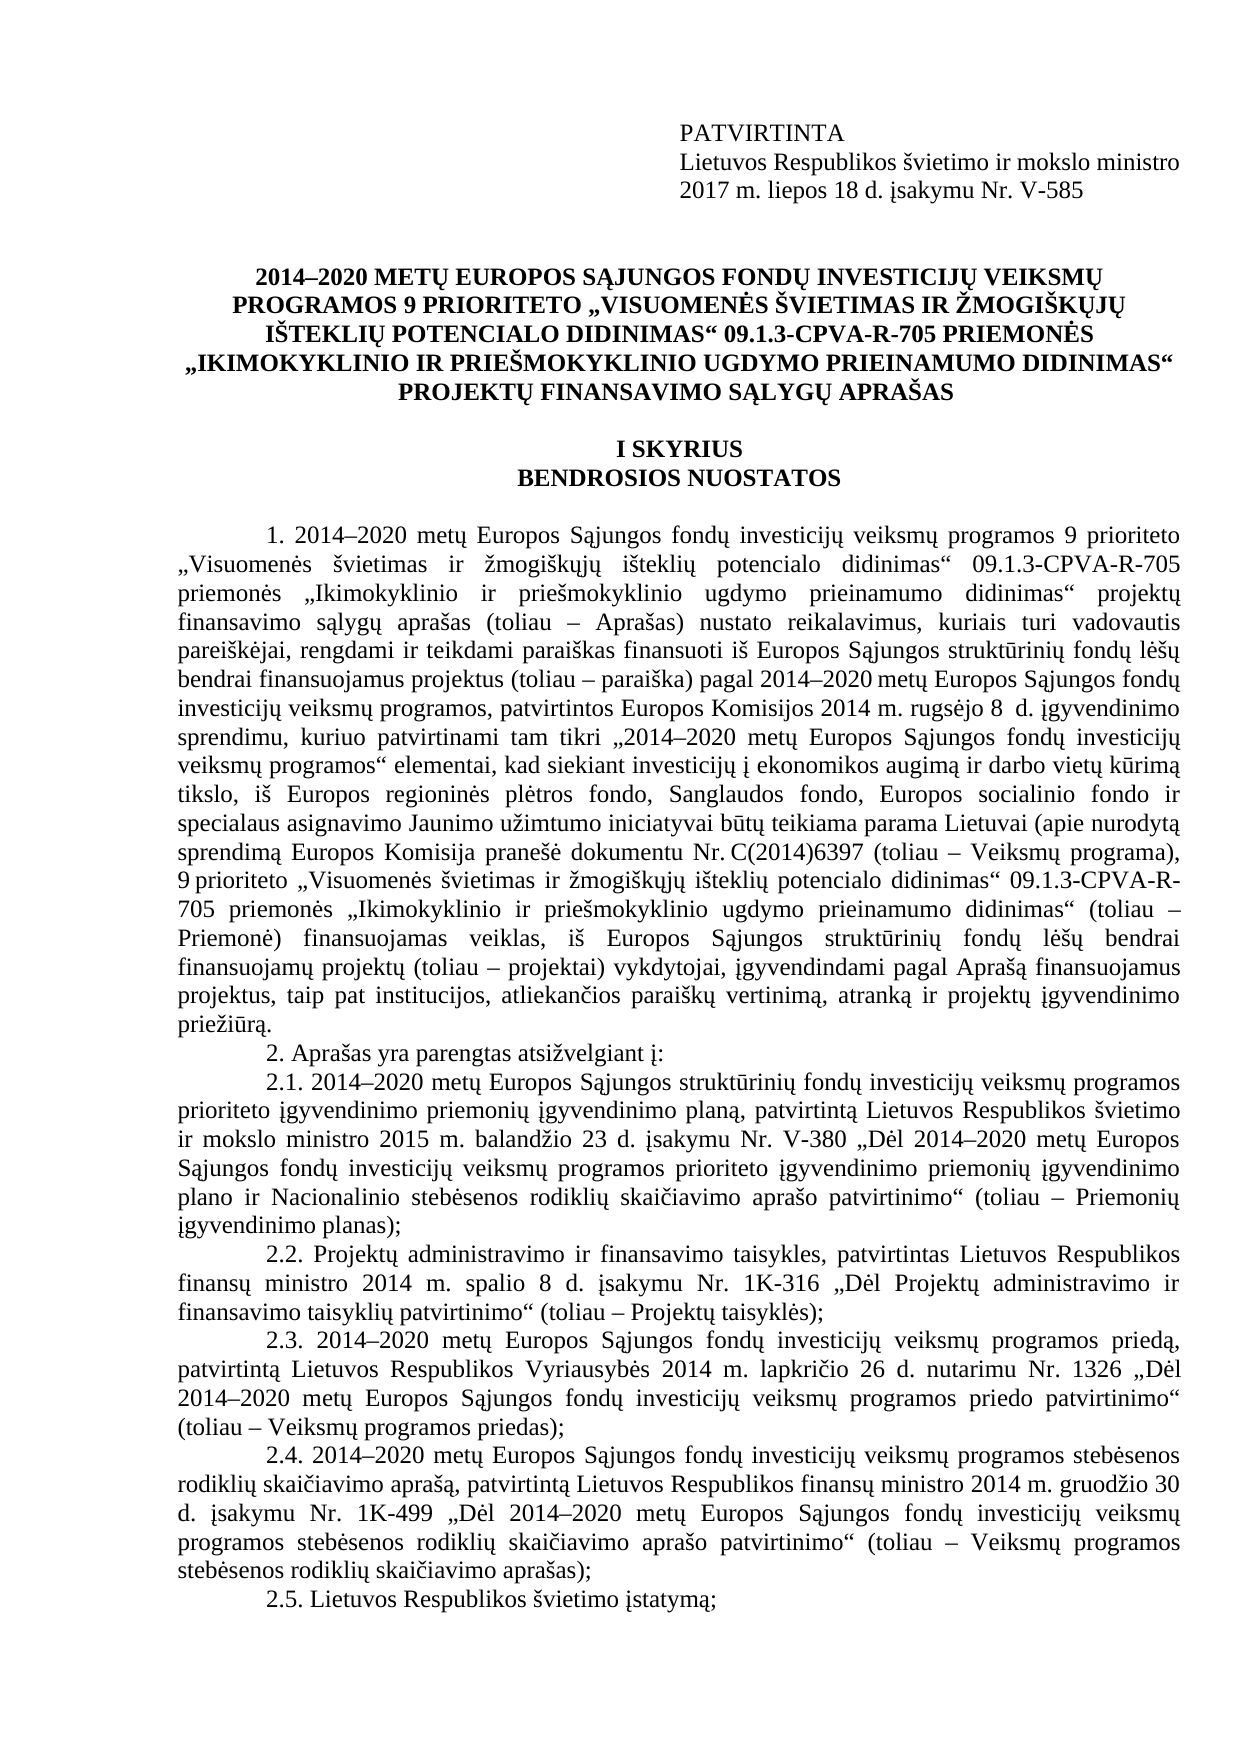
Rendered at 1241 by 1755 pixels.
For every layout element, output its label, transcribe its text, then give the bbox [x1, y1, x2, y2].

text 2.2. Projektų administravimo ir finansavimo taisykles, patvirtintas Lietuvos Respublikos finansų ministro 2014 m. spalio 8 d. įsakymu Nr. 1K-316 „Dėl Projektų administravimo ir finansavimo taisyklių patvirtinimo“ (toliau – Projektų taisyklės); [177, 1239, 1181, 1326]
text 2.5. Lietuvos Respublikos švietimo įstatymą; [177, 1584, 1181, 1613]
text BENDROSIOS NUOSTATOS [177, 463, 1181, 492]
text 2. Aprašas yra parengtas atsižvelgiant į: [177, 1038, 1181, 1067]
text I SKYRIUS [177, 434, 1181, 463]
subtitle PATVIRTINTA [679, 118, 1181, 147]
text 2.1. 2014–2020 metų Europos Sąjungos struktūrinių fondų investicijų veiksmų programos prioriteto įgyvendinimo priemonių įgyvendinimo planą, patvirtintą Lietuvos Respublikos švietimo ir mokslo ministro 2015 m. balandžio 23 d. įsakymu Nr. V-380 „Dėl 2014–2020 metų Europos Sąjungos fondų investicijų veiksmų programos prioriteto įgyvendinimo priemonių įgyvendinimo plano ir Nacionalinio stebėsenos rodiklių skaičiavimo aprašo patvirtinimo“ (toliau – Priemonių įgyvendinimo planas); [177, 1067, 1181, 1239]
text 2017 m. liepos 18 d. įsakymu Nr. V-585 [177, 176, 1181, 204]
text 2.3. 2014–2020 metų Europos Sąjungos fondų investicijų veiksmų programos priedą, patvirtintą Lietuvos Respublikos Vyriausybės 2014 m. lapkričio 26 d. nutarimu Nr. 1326 „Dėl 2014–2020 metų Europos Sąjungos fondų investicijų veiksmų programos priedo patvirtinimo“ (toliau – Veiksmų programos priedas); [177, 1326, 1181, 1441]
text 2014–2020 METŲ EUROPOS SĄJUNGOS FONDŲ INVESTICIJŲ VEIKSMŲ PROGRAMOS 9 PRIORITETO „VISUOMENĖS ŠVIETIMAS IR ŽMOGIŠKŲJŲ IŠTEKLIŲ POTENCIALO DIDINIMAS“ 09.1.3-CPVA-R-705 PRIEMONĖS „IKIMOKYKLINIO IR PRIEŠMOKYKLINIO UGDYMO PRIEINAMUMO DIDINIMAS“ PROJEKTŲ FINANSAVIMO SĄLYGŲ APRAŠAS [177, 262, 1181, 406]
text 2.4. 2014–2020 metų Europos Sąjungos fondų investicijų veiksmų programos stebėsenos rodiklių skaičiavimo aprašą, patvirtintą Lietuvos Respublikos finansų ministro 2014 m. gruodžio 30 d. įsakymu Nr. 1K-499 „Dėl 2014–2020 metų Europos Sąjungos fondų investicijų veiksmų programos stebėsenos rodiklių skaičiavimo aprašo patvirtinimo“ (toliau – Veiksmų programos stebėsenos rodiklių skaičiavimo aprašas); [177, 1441, 1181, 1584]
text 1. 2014–2020 metų Europos Sąjungos fondų investicijų veiksmų programos 9 prioriteto „Visuomenės švietimas ir žmogiškųjų išteklių potencialo didinimas“ 09.1.3-CPVA-R-705 priemonės „Ikimokyklinio ir priešmokyklinio ugdymo prieinamumo didinimas“ projektų finansavimo sąlygų aprašas (toliau – Aprašas) nustato reikalavimus, kuriais turi vadovautis pareiškėjai, rengdami ir teikdami paraiškas finansuoti iš Europos Sąjungos struktūrinių fondų lėšų bendrai finansuojamus projektus (toliau – paraiška) pagal 2014–2020 metų Europos Sąjungos fondų investicijų veiksmų programos, patvirtintos Europos Komisijos 2014 m. rugsėjo 8 d. įgyvendinimo sprendimu, kuriuo patvirtinami tam tikri „2014–2020 metų Europos Sąjungos fondų investicijų veiksmų programos“ elementai, kad siekiant investicijų į ekonomikos augimą ir darbo vietų kūrimą tikslo, iš Europos regioninės plėtros fondo, Sanglaudos fondo, Europos socialinio fondo ir specialaus asignavimo Jaunimo užimtumo iniciatyvai būtų teikiama parama Lietuvai (apie nurodytą sprendimą Europos Komisija pranešė dokumentu Nr. C(2014)6397 (toliau – Veiksmų programa), 9 prioriteto „Visuomenės švietimas ir žmogiškųjų išteklių potencialo didinimas“ 09.1.3-CPVA-R-705 priemonės „Ikimokyklinio ir priešmokyklinio ugdymo prieinamumo didinimas“ (toliau – Priemonė) finansuojamas veiklas, iš Europos Sąjungos struktūrinių fondų lėšų bendrai finansuojamų projektų (toliau – projektai) vykdytojai, įgyvendindami pagal Aprašą finansuojamus projektus, taip pat institucijos, atliekančios paraiškų vertinimą, atranką ir projektų įgyvendinimo priežiūrą. [177, 521, 1181, 1038]
text Lietuvos Respublikos švietimo ir mokslo ministro [679, 147, 1181, 176]
